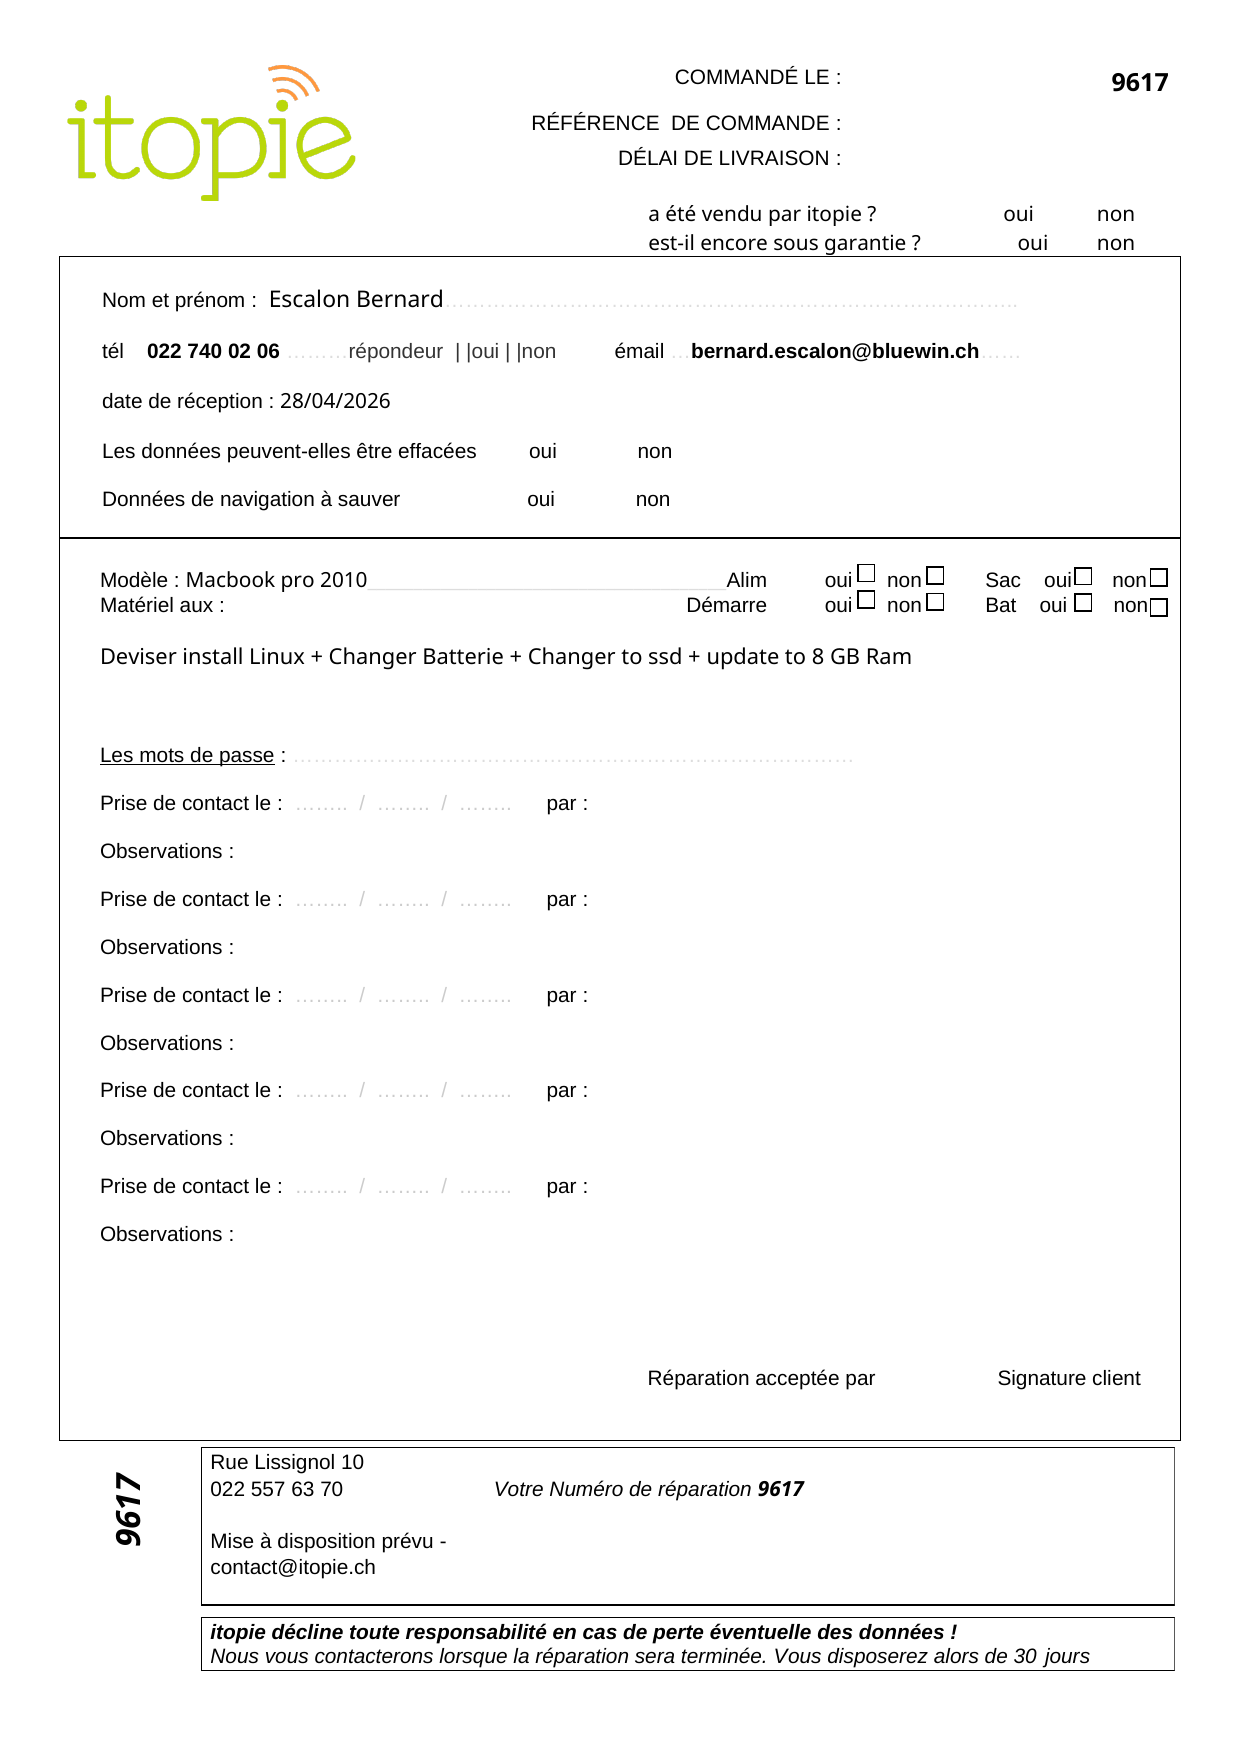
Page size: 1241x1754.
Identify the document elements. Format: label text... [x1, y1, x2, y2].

text Les mots de passe : ……………………………………………………………………… [60, 740, 1180, 767]
table_cell RÉFÉRENCE DE COMMANDE : [490, 105, 847, 140]
text Modèle : Macbook pro 2010 Alim oui non Sac oui non [879, 562, 925, 590]
text Observations : [60, 1219, 1180, 1246]
table_header COMMANDÉ LE : [490, 59, 847, 104]
text Prise de contact le : …….. / …….. / …….. par : [60, 1171, 1180, 1198]
table_cell [847, 105, 1180, 140]
table_cell DÉLAI DE LIVRAISON : [490, 140, 847, 175]
text Réparation acceptée par Signature client [60, 1363, 1180, 1390]
text a été vendu par itopie ? oui non [59, 199, 1181, 228]
table_header 9617 [847, 59, 1180, 104]
text Données de navigation à sauver oui non [60, 484, 1180, 511]
table_header Rue Lissignol 10 022 557 63 70 Votre Numéro de réparation 9617 Mise à disposition prévu - contact@itopie.ch [195, 1441, 1180, 1611]
table_header 9617 [59, 1441, 195, 1677]
text Les données peuvent-elles être effacées oui non [60, 436, 1180, 463]
text Prise de contact le : …….. / …….. / …….. par : [60, 883, 1180, 911]
text est-il encore sous garantie ? oui non [59, 228, 1181, 256]
text Observations : [60, 1123, 1180, 1150]
text Observations : [60, 836, 1180, 863]
table_cell itopie décline toute responsabilité en cas de perte éventuelle des données ! Nous vous contacterons lorsque la réparation sera terminée. Vous disposerez alors de 30 jours [195, 1611, 1180, 1677]
text Modèle : Macbook pro 2010 Alim oui non Sac oui non [948, 562, 1180, 590]
text Prise de contact le : …….. / …….. / …….. par : [60, 1075, 1180, 1102]
text Prise de contact le : …….. / …….. / …….. par : [60, 979, 1180, 1006]
table_cell [847, 140, 1180, 175]
text Observations : [60, 931, 1180, 958]
text date de réception : 28/04/2026 [60, 383, 1180, 415]
text tél 022 740 02 06 ………répondeur | |oui | |non émail …bernard.escalon@bluewin.ch…… [60, 335, 1180, 362]
text Observations : [60, 1027, 1180, 1054]
picture [67, 65, 356, 201]
text Matériel aux : Démarre oui non Bat oui non [60, 590, 1180, 617]
text Modèle : Macbook pro 2010 Alim oui non Sac oui non [60, 562, 856, 590]
text Prise de contact le : …….. / …….. / …….. par : [60, 788, 1180, 815]
text Nom et prénom : Escalon Bernard……………………………………………………………………….. [60, 280, 1180, 314]
text Deviser install Linux + Changer Batterie + Changer to ssd + update to 8 GB Ram [60, 638, 1180, 671]
